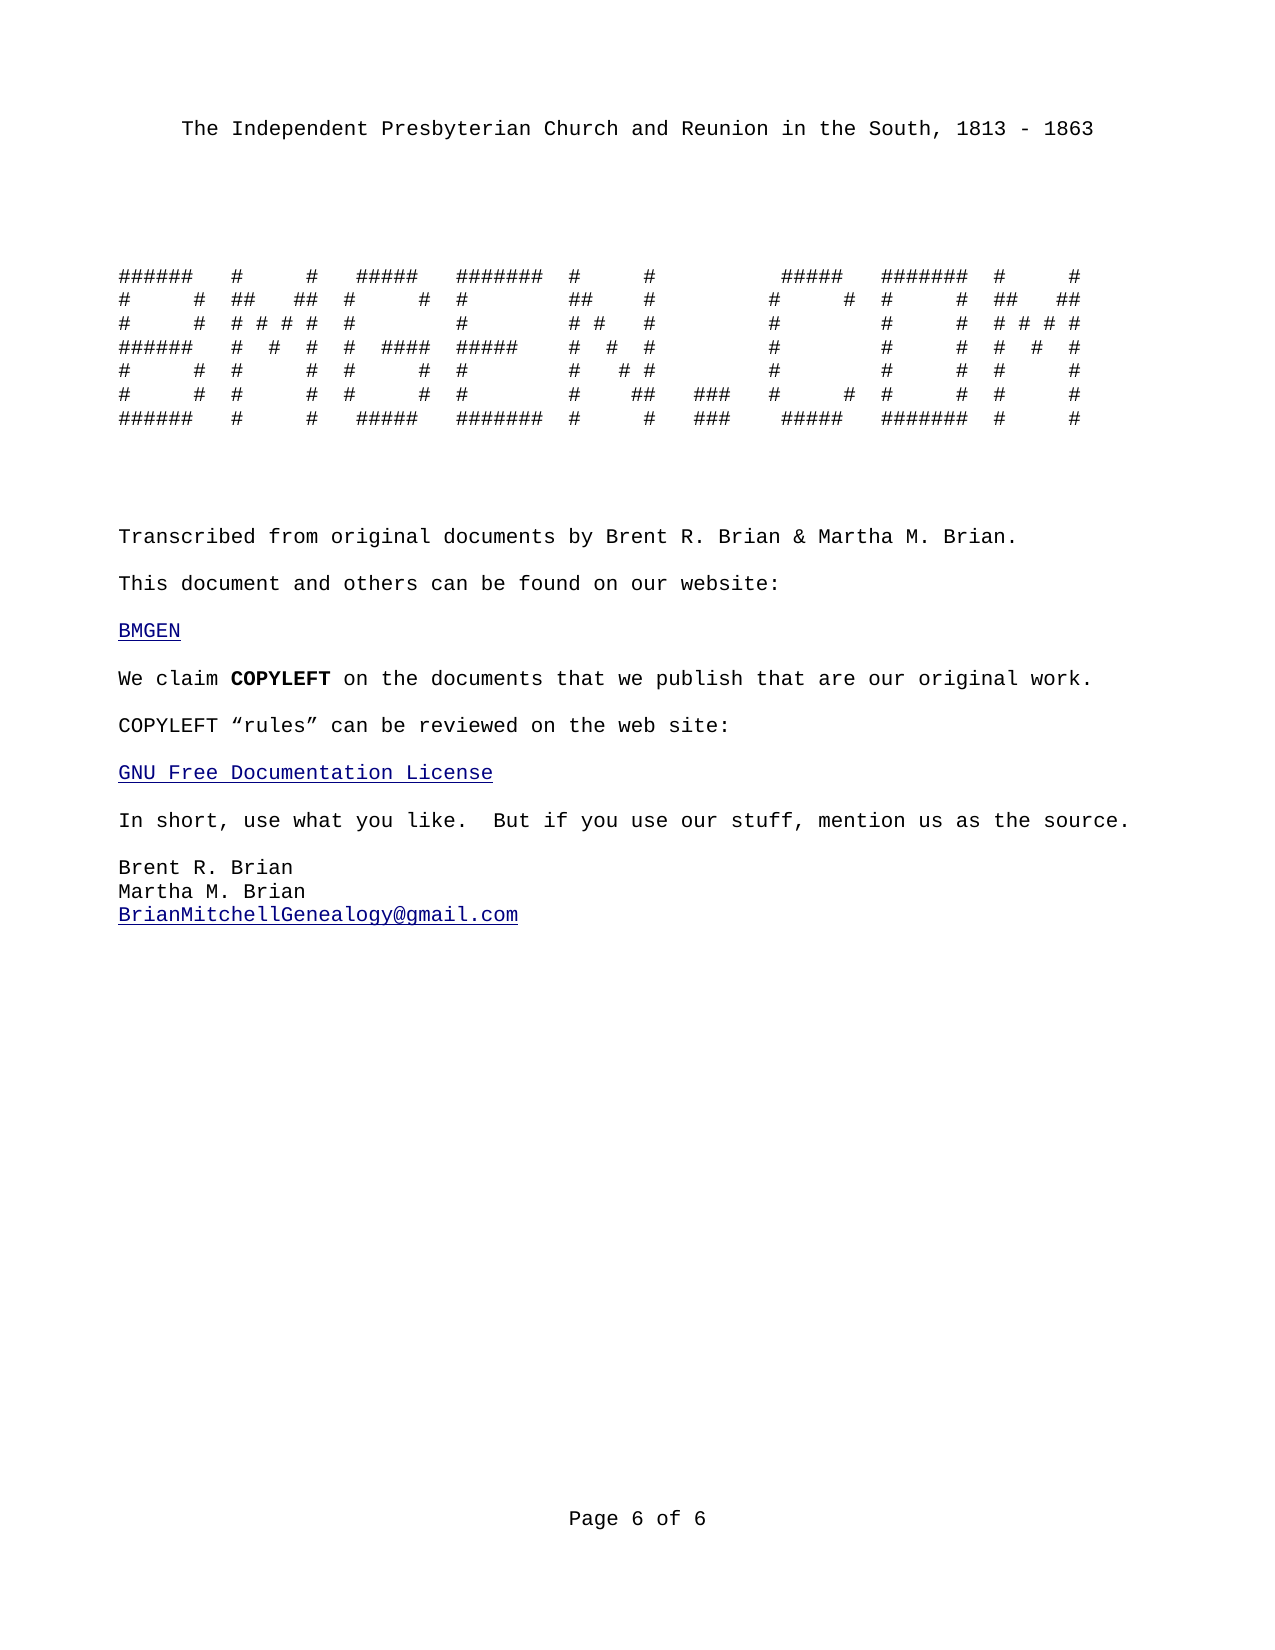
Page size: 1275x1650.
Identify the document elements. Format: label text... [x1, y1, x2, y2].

text # # ## ## # # # ## # # # # # ## ## [118, 289, 1157, 313]
text ###### # # ##### ####### # # ##### ####### # # [118, 266, 1157, 289]
text This document and others can be found on our website: [118, 573, 1157, 597]
text Brent R. Brian [118, 857, 1157, 881]
text Transcribed from original documents by Brent R. Brian & Martha M. Brian. [118, 526, 1157, 549]
text ###### # # # # #### ##### # # # # # # # # # [118, 337, 1157, 360]
text BMGEN [118, 621, 1157, 644]
text Martha M. Brian [118, 881, 1157, 904]
text # # # # # # # # ## ### # # # # # # [118, 384, 1157, 408]
text BrianMitchellGenealogy@gmail.com [118, 904, 1157, 928]
text # # # # # # # # # # # # # # # # # # [118, 313, 1157, 337]
text ###### # # ##### ####### # # ### ##### ####### # # [118, 408, 1157, 431]
text # # # # # # # # # # # # # # # [118, 360, 1157, 384]
text In short, use what you like. But if you use our stuff, mention us as the source. [118, 810, 1157, 833]
text GNU Free Documentation License [118, 762, 1157, 786]
text COPYLEFT “rules” can be reviewed on the web site: [118, 715, 1157, 739]
text We claim COPYLEFT on the documents that we publish that are our original work. [118, 668, 1157, 691]
